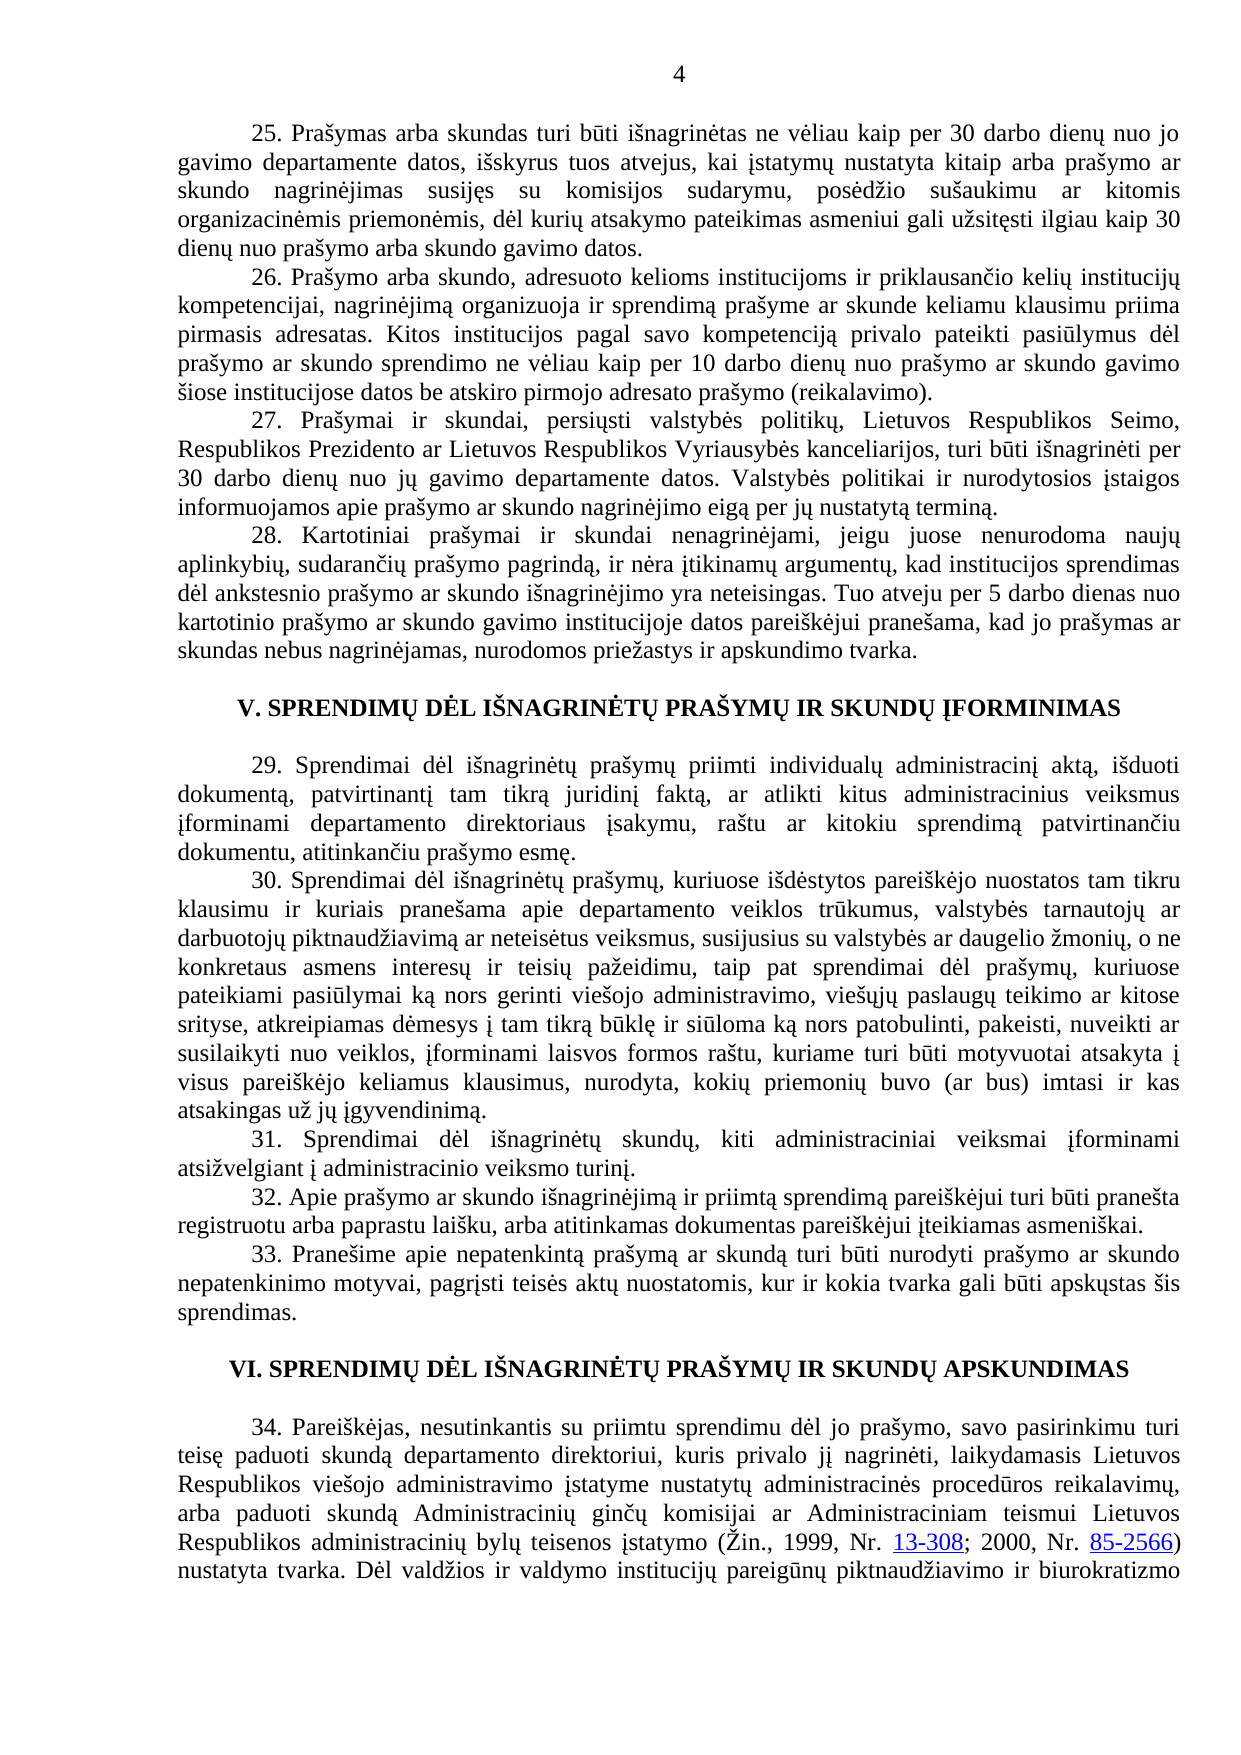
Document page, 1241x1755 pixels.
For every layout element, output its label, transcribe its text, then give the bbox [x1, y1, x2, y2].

text 34. Pareiškėjas, nesutinkantis su priimtu sprendimu dėl jo prašymo, savo pasirinkimu turi teisę paduoti skundą departamento direktoriui, kuris privalo jį nagrinėti, laikydamasis Lietuvos Respublikos viešojo administravimo įstatyme nustatytų administracinės procedūros reikalavimų, arba paduoti skundą Administracinių ginčų komisijai ar Administraciniam teismui Lietuvos Respublikos administracinių bylų teisenos įstatymo (Žin., 1999, Nr. 13-308; 2000, Nr. 85-2566) nustatyta tvarka. Dėl valdžios ir valdymo institucijų pareigūnų piktnaudžiavimo ir biurokratizmo [177, 1412, 1181, 1584]
text 33. Pranešime apie nepatenkintą prašymą ar skundą turi būti nurodyti prašymo ar skundo nepatenkinimo motyvai, pagrįsti teisės aktų nuostatomis, kur ir kokia tvarka gali būti apskųstas šis sprendimas. [177, 1239, 1181, 1326]
text 30. Sprendimai dėl išnagrinėtų prašymų, kuriuose išdėstytos pareiškėjo nuostatos tam tikru klausimu ir kuriais pranešama apie departamento veiklos trūkumus, valstybės tarnautojų ar darbuotojų piktnaudžiavimą ar neteisėtus veiksmus, susijusius su valstybės ar daugelio žmonių, o ne konkretaus asmens interesų ir teisių pažeidimu, taip pat sprendimai dėl prašymų, kuriuose pateikiami pasiūlymai ką nors gerinti viešojo administravimo, viešųjų paslaugų teikimo ar kitose srityse, atkreipiamas dėmesys į tam tikrą būklę ir siūloma ką nors patobulinti, pakeisti, nuveikti ar susilaikyti nuo veiklos, įforminami laisvos formos raštu, kuriame turi būti motyvuotai atsakyta į visus pareiškėjo keliamus klausimus, nurodyta, kokių priemonių buvo (ar bus) imtasi ir kas atsakingas už jų įgyvendinimą. [177, 866, 1181, 1124]
text V. SPRENDIMŲ DĖL IŠNAGRINĖTŲ PRAŠYMŲ IR SKUNDŲ ĮFORMINIMAS [177, 693, 1181, 722]
text 27. Prašymai ir skundai, persiųsti valstybės politikų, Lietuvos Respublikos Seimo, Respublikos Prezidento ar Lietuvos Respublikos Vyriausybės kanceliarijos, turi būti išnagrinėti per 30 darbo dienų nuo jų gavimo departamente datos. Valstybės politikai ir nurodytosios įstaigos informuojamos apie prašymo ar skundo nagrinėjimo eigą per jų nustatytą terminą. [177, 406, 1181, 521]
text 26. Prašymo arba skundo, adresuoto kelioms institucijoms ir priklausančio kelių institucijų kompetencijai, nagrinėjimą organizuoja ir sprendimą prašyme ar skunde keliamu klausimu priima pirmasis adresatas. Kitos institucijos pagal savo kompetenciją privalo pateikti pasiūlymus dėl prašymo ar skundo sprendimo ne vėliau kaip per 10 darbo dienų nuo prašymo ar skundo gavimo šiose institucijose datos be atskiro pirmojo adresato prašymo (reikalavimo). [177, 262, 1181, 406]
text 28. Kartotiniai prašymai ir skundai nenagrinėjami, jeigu juose nenurodoma naujų aplinkybių, sudarančių prašymo pagrindą, ir nėra įtikinamų argumentų, kad institucijos sprendimas dėl ankstesnio prašymo ar skundo išnagrinėjimo yra neteisingas. Tuo atveju per 5 darbo dienas nuo kartotinio prašymo ar skundo gavimo institucijoje datos pareiškėjui pranešama, kad jo prašymas ar skundas nebus nagrinėjamas, nurodomos priežastys ir apskundimo tvarka. [177, 521, 1181, 664]
text 29. Sprendimai dėl išnagrinėtų prašymų priimti individualų administracinį aktą, išduoti dokumentą, patvirtinantį tam tikrą juridinį faktą, ar atlikti kitus administracinius veiksmus įforminami departamento direktoriaus įsakymu, raštu ar kitokiu sprendimą patvirtinančiu dokumentu, atitinkančiu prašymo esmę. [177, 751, 1181, 866]
text 32. Apie prašymo ar skundo išnagrinėjimą ir priimtą sprendimą pareiškėjui turi būti pranešta registruotu arba paprastu laišku, arba atitinkamas dokumentas pareiškėjui įteikiamas asmeniškai. [177, 1182, 1181, 1239]
text 31. Sprendimai dėl išnagrinėtų skundų, kiti administraciniai veiksmai įforminami atsižvelgiant į administracinio veiksmo turinį. [177, 1124, 1181, 1182]
text VI. SPRENDIMŲ DĖL IŠNAGRINĖTŲ PRAŠYMŲ IR SKUNDŲ APSKUNDIMAS [177, 1354, 1181, 1383]
text 25. Prašymas arba skundas turi būti išnagrinėtas ne vėliau kaip per 30 darbo dienų nuo jo gavimo departamente datos, išskyrus tuos atvejus, kai įstatymų nustatyta kitaip arba prašymo ar skundo nagrinėjimas susijęs su komisijos sudarymu, posėdžio sušaukimu ar kitomis organizacinėmis priemonėmis, dėl kurių atsakymo pateikimas asmeniui gali užsitęsti ilgiau kaip 30 dienų nuo prašymo arba skundo gavimo datos. [177, 118, 1181, 262]
